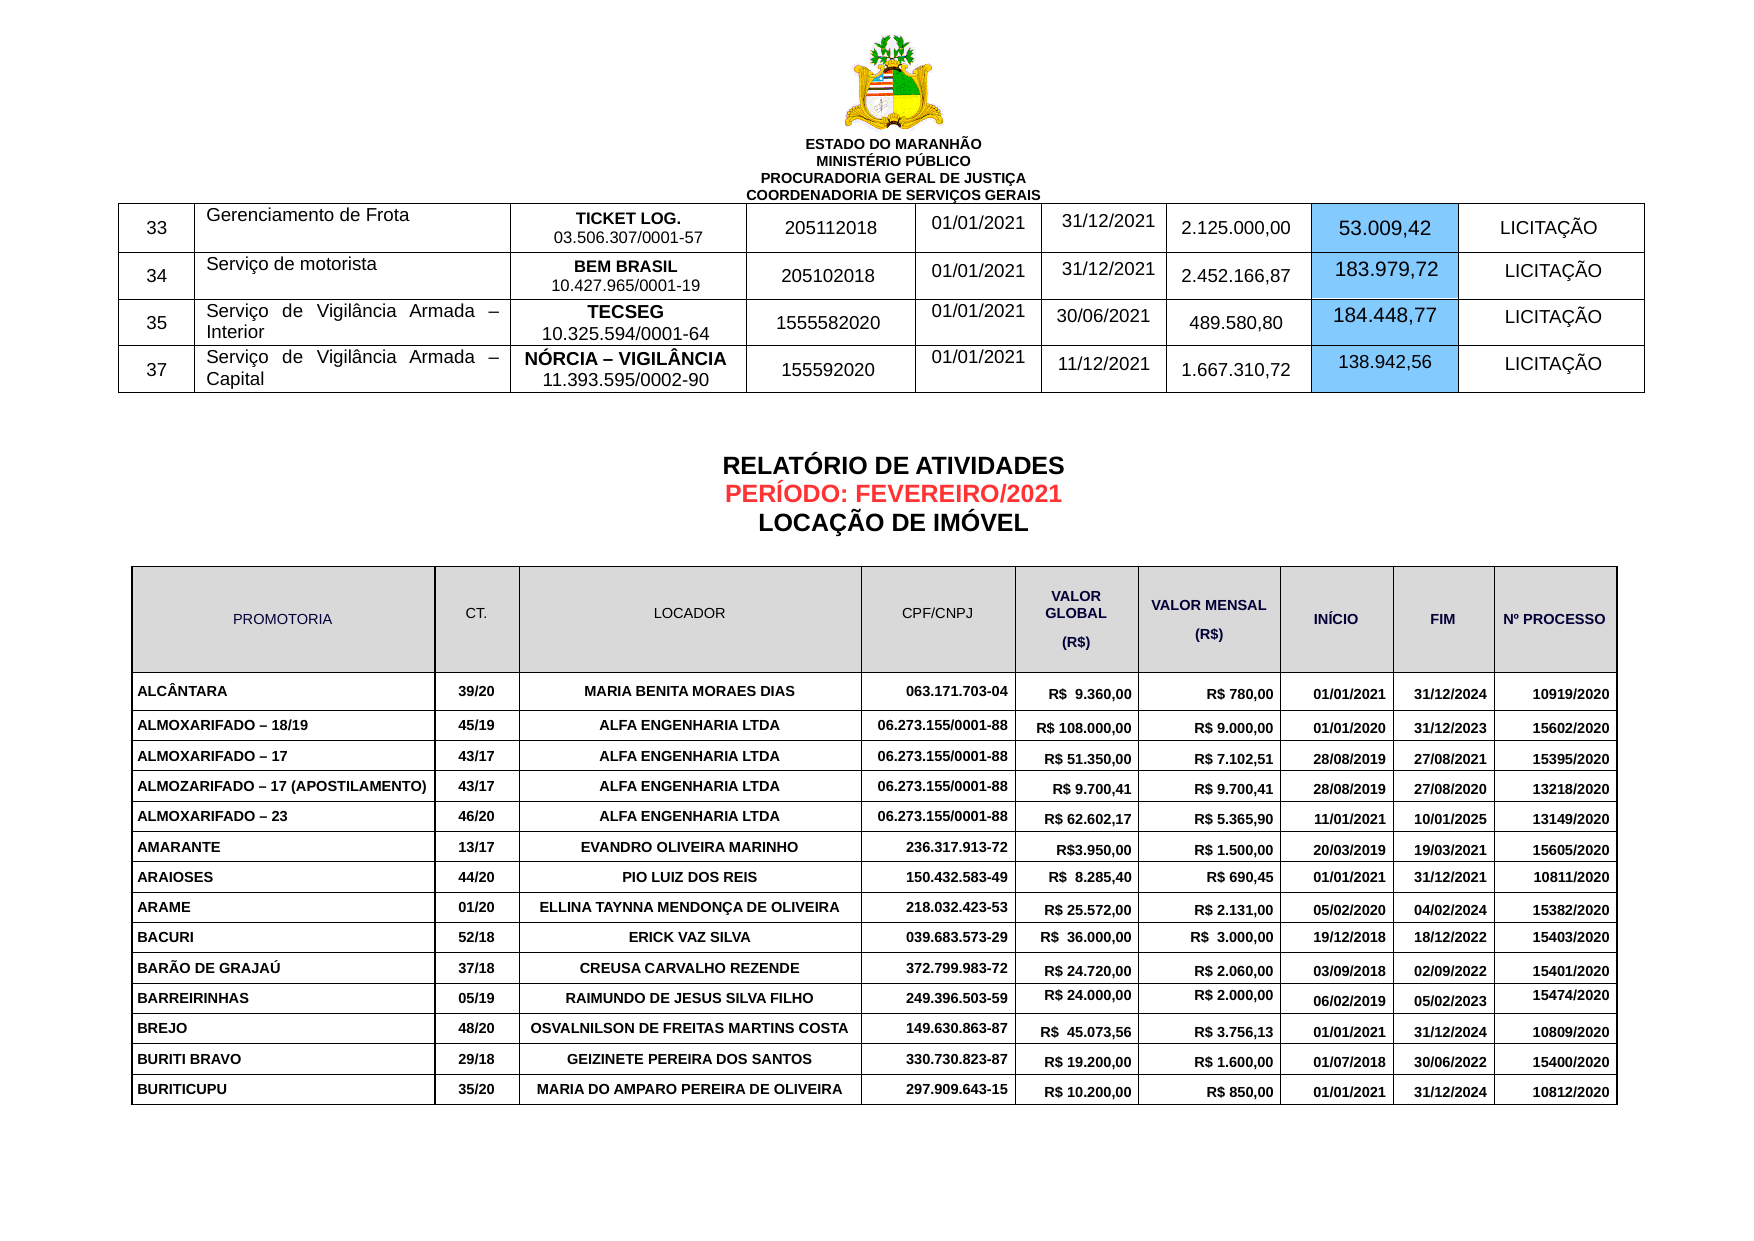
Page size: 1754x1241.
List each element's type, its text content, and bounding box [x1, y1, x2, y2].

table_cell ALFA ENGENHARIA LTDA [520, 741, 861, 770]
table_cell Gerenciamento de Frota [195, 204, 510, 252]
table_cell 13218/2020 [1495, 771, 1616, 801]
table_cell ALFA ENGENHARIA LTDA [520, 711, 861, 740]
table_cell 01/01/2021 [916, 346, 1041, 392]
table_cell 184.448,77 [1312, 300, 1458, 345]
table_cell 06.273.155/0001-88 [862, 711, 1015, 740]
table_cell R$ 10.200,00 [1016, 1075, 1138, 1104]
table_cell 2.125.000,00 [1167, 204, 1311, 252]
table_cell R$ 1.600,00 [1139, 1044, 1280, 1073]
table_cell 27/08/2021 [1394, 741, 1494, 770]
table_cell R$ 7.102,51 [1139, 741, 1280, 770]
text LOCAÇÃO DE IMÓVEL [148, 508, 1639, 537]
table_cell 15382/2020 [1495, 893, 1616, 922]
text PERÍODO: FEVEREIRO/2021 [148, 479, 1639, 508]
table_cell 43/17 [436, 771, 519, 801]
table_cell 11/12/2021 [1042, 346, 1166, 392]
table_cell 35 [119, 300, 194, 345]
table_cell 11/01/2021 [1281, 802, 1393, 831]
table_cell 15401/2020 [1495, 953, 1616, 982]
table_cell MARIA DO AMPARO PEREIRA DE OLIVEIRA [520, 1075, 861, 1104]
table_cell BURITICUPU [133, 1075, 434, 1104]
table_cell 45/19 [436, 711, 519, 740]
table_cell 37/18 [436, 953, 519, 982]
table_header PROMOTORIA [133, 567, 434, 672]
table_cell 15403/2020 [1495, 923, 1616, 952]
table_cell R$ 9.700,41 [1139, 771, 1280, 801]
table_cell ARAIOSES [133, 862, 434, 892]
table_cell 01/01/2021 [1281, 1075, 1393, 1104]
table_header LOCADOR [520, 567, 861, 672]
table_cell R$3.950,00 [1016, 832, 1138, 861]
table_cell 03/09/2018 [1281, 953, 1393, 982]
table_cell 01/01/2021 [916, 300, 1041, 345]
table_cell 05/02/2020 [1281, 893, 1393, 922]
table_cell 01/01/2020 [1281, 711, 1393, 740]
table_cell ELLINA TAYNNA MENDONÇA DE OLIVEIRA [520, 893, 861, 922]
table_cell 039.683.573-29 [862, 923, 1015, 952]
table_cell 35/20 [436, 1075, 519, 1104]
table_cell 249.396.503-59 [862, 984, 1015, 1013]
table_cell R$ 9.000,00 [1139, 711, 1280, 740]
table_cell 149.630.863-87 [862, 1014, 1015, 1043]
table_cell 1.667.310,72 [1167, 346, 1311, 392]
table_cell 15395/2020 [1495, 741, 1616, 770]
table_cell 31/12/2021 [1042, 204, 1166, 252]
table_cell 150.432.583-49 [862, 862, 1015, 892]
table_header VALOR GLOBAL (R$) [1016, 567, 1138, 672]
table_cell 01/20 [436, 893, 519, 922]
table_cell 31/12/2021 [1394, 862, 1494, 892]
table_cell EVANDRO OLIVEIRA MARINHO [520, 832, 861, 861]
table_header Nº PROCESSO [1495, 567, 1616, 672]
table_cell 05/19 [436, 984, 519, 1013]
table_cell R$ 51.350,00 [1016, 741, 1138, 770]
table_cell GEIZINETE PEREIRA DOS SANTOS [520, 1044, 861, 1073]
table_cell 15605/2020 [1495, 832, 1616, 861]
table_cell ALFA ENGENHARIA LTDA [520, 802, 861, 831]
table_cell 04/02/2024 [1394, 893, 1494, 922]
table_cell ALMOXARIFADO – 23 [133, 802, 434, 831]
table_cell 01/01/2021 [1281, 862, 1393, 892]
table_cell ALCÂNTARA [133, 673, 434, 710]
table_cell R$ 25.572,00 [1016, 893, 1138, 922]
table_cell Serviço de Vigilância Armada – Capital [195, 346, 510, 392]
table_cell LICITAÇÃO [1459, 346, 1644, 392]
table_cell BEM BRASIL 10.427.965/0001-19 [511, 253, 746, 298]
table_cell R$ 5.365,90 [1139, 802, 1280, 831]
table_cell 30/06/2021 [1042, 300, 1166, 345]
table_header INÍCIO [1281, 567, 1393, 672]
table_header FIM [1394, 567, 1494, 672]
table_cell 27/08/2020 [1394, 771, 1494, 801]
table_cell 30/06/2022 [1394, 1044, 1494, 1073]
table_cell 18/12/2022 [1394, 923, 1494, 952]
table_cell R$ 780,00 [1139, 673, 1280, 710]
table_cell 15474/2020 [1495, 984, 1616, 1013]
table_cell 02/09/2022 [1394, 953, 1494, 982]
table_cell R$ 3.756,13 [1139, 1014, 1280, 1043]
table_cell 2.452.166,87 [1167, 253, 1311, 298]
table_cell 183.979,72 [1312, 253, 1458, 298]
table_cell R$ 108.000,00 [1016, 711, 1138, 740]
table_cell R$ 24.720,00 [1016, 953, 1138, 982]
table_cell R$ 2.060,00 [1139, 953, 1280, 982]
table_cell BACURI [133, 923, 434, 952]
table_cell 53.009,42 [1312, 204, 1458, 252]
table_cell ALFA ENGENHARIA LTDA [520, 771, 861, 801]
table_cell 06/02/2019 [1281, 984, 1393, 1013]
table_cell 205102018 [747, 253, 915, 298]
table_cell 01/01/2021 [1281, 673, 1393, 710]
table_cell 218.032.423-53 [862, 893, 1015, 922]
table_cell 46/20 [436, 802, 519, 831]
table_cell 063.171.703-04 [862, 673, 1015, 710]
table_cell 33 [119, 204, 194, 252]
table_cell 31/12/2023 [1394, 711, 1494, 740]
table_cell NÓRCIA – VIGILÂNCIA 11.393.595/0002-90 [511, 346, 746, 392]
table_cell ALMOXARIFADO – 18/19 [133, 711, 434, 740]
table_cell OSVALNILSON DE FREITAS MARTINS COSTA [520, 1014, 861, 1043]
table_cell R$ 45.073,56 [1016, 1014, 1138, 1043]
table_header CT. [436, 567, 519, 672]
table_cell ARAME [133, 893, 434, 922]
table_cell R$ 19.200,00 [1016, 1044, 1138, 1073]
table_cell RAIMUNDO DE JESUS SILVA FILHO [520, 984, 861, 1013]
table_cell 155592020 [747, 346, 915, 392]
table_cell Serviço de motorista [195, 253, 510, 298]
table_cell 31/12/2024 [1394, 1014, 1494, 1043]
table_cell 31/12/2021 [1042, 253, 1166, 298]
table_cell 28/08/2019 [1281, 741, 1393, 770]
table_cell R$ 2.131,00 [1139, 893, 1280, 922]
table_cell TICKET LOG. 03.506.307/0001-57 [511, 204, 746, 252]
table_cell BARÃO DE GRAJAÚ [133, 953, 434, 982]
table_cell ALMOZARIFADO – 17 (APOSTILAMENTO) [133, 771, 434, 801]
table_cell 01/01/2021 [916, 253, 1041, 298]
table_cell 06.273.155/0001-88 [862, 771, 1015, 801]
table_cell BARREIRINHAS [133, 984, 434, 1013]
table_cell PIO LUIZ DOS REIS [520, 862, 861, 892]
table_cell 01/07/2018 [1281, 1044, 1393, 1073]
table_cell MARIA BENITA MORAES DIAS [520, 673, 861, 710]
table_cell R$ 3.000,00 [1139, 923, 1280, 952]
table_cell R$ 1.500,00 [1139, 832, 1280, 861]
table_cell 06.273.155/0001-88 [862, 802, 1015, 831]
table_cell 43/17 [436, 741, 519, 770]
table_cell 205112018 [747, 204, 915, 252]
table_cell 19/12/2018 [1281, 923, 1393, 952]
table_cell 236.317.913-72 [862, 832, 1015, 861]
table_cell R$ 690,45 [1139, 862, 1280, 892]
table_cell 13/17 [436, 832, 519, 861]
table_cell R$ 36.000,00 [1016, 923, 1138, 952]
table_cell 48/20 [436, 1014, 519, 1043]
table_cell 10919/2020 [1495, 673, 1616, 710]
table_cell BREJO [133, 1014, 434, 1043]
table_cell 01/01/2021 [1281, 1014, 1393, 1043]
table_cell 138.942,56 [1312, 346, 1458, 392]
table_cell 297.909.643-15 [862, 1075, 1015, 1104]
text RELATÓRIO DE ATIVIDADES [148, 451, 1639, 479]
table_cell 330.730.823-87 [862, 1044, 1015, 1073]
table_cell 29/18 [436, 1044, 519, 1073]
table_cell 15602/2020 [1495, 711, 1616, 740]
table_cell 44/20 [436, 862, 519, 892]
table_cell R$ 2.000,00 [1139, 984, 1280, 1013]
table_cell 13149/2020 [1495, 802, 1616, 831]
table_cell ALMOXARIFADO – 17 [133, 741, 434, 770]
table_cell 52/18 [436, 923, 519, 952]
table_cell R$ 62.602,17 [1016, 802, 1138, 831]
table_cell 01/01/2021 [916, 204, 1041, 252]
table_cell 489.580,80 [1167, 300, 1311, 345]
table_cell 37 [119, 346, 194, 392]
table_header CPF/CNPJ [862, 567, 1015, 672]
table_cell 31/12/2024 [1394, 673, 1494, 710]
table_cell 39/20 [436, 673, 519, 710]
table_cell R$ 8.285,40 [1016, 862, 1138, 892]
table_cell 10811/2020 [1495, 862, 1616, 892]
table_cell Serviço de Vigilância Armada – Interior [195, 300, 510, 345]
table_cell R$ 9.360,00 [1016, 673, 1138, 710]
table_cell LICITAÇÃO [1459, 300, 1644, 345]
table_cell BURITI BRAVO [133, 1044, 434, 1073]
table_cell 10812/2020 [1495, 1075, 1616, 1104]
table_cell 372.799.983-72 [862, 953, 1015, 982]
table_cell R$ 24.000,00 [1016, 984, 1138, 1013]
table_cell R$ 9.700,41 [1016, 771, 1138, 801]
table_cell 28/08/2019 [1281, 771, 1393, 801]
table_cell 10/01/2025 [1394, 802, 1494, 831]
table_cell CREUSA CARVALHO REZENDE [520, 953, 861, 982]
table_header VALOR MENSAL (R$) [1139, 567, 1280, 672]
table_cell 06.273.155/0001-88 [862, 741, 1015, 770]
table_cell 20/03/2019 [1281, 832, 1393, 861]
table_cell 19/03/2021 [1394, 832, 1494, 861]
table_cell LICITAÇÃO [1459, 204, 1644, 252]
table_cell AMARANTE [133, 832, 434, 861]
table_cell 10809/2020 [1495, 1014, 1616, 1043]
table_cell 1555582020 [747, 300, 915, 345]
table_cell LICITAÇÃO [1459, 253, 1644, 298]
table_cell R$ 850,00 [1139, 1075, 1280, 1104]
table_cell 31/12/2024 [1394, 1075, 1494, 1104]
table_cell 34 [119, 253, 194, 298]
table_cell TECSEG 10.325.594/0001-64 [511, 300, 746, 345]
table_cell 05/02/2023 [1394, 984, 1494, 1013]
table_cell ERICK VAZ SILVA [520, 923, 861, 952]
table_cell 15400/2020 [1495, 1044, 1616, 1073]
